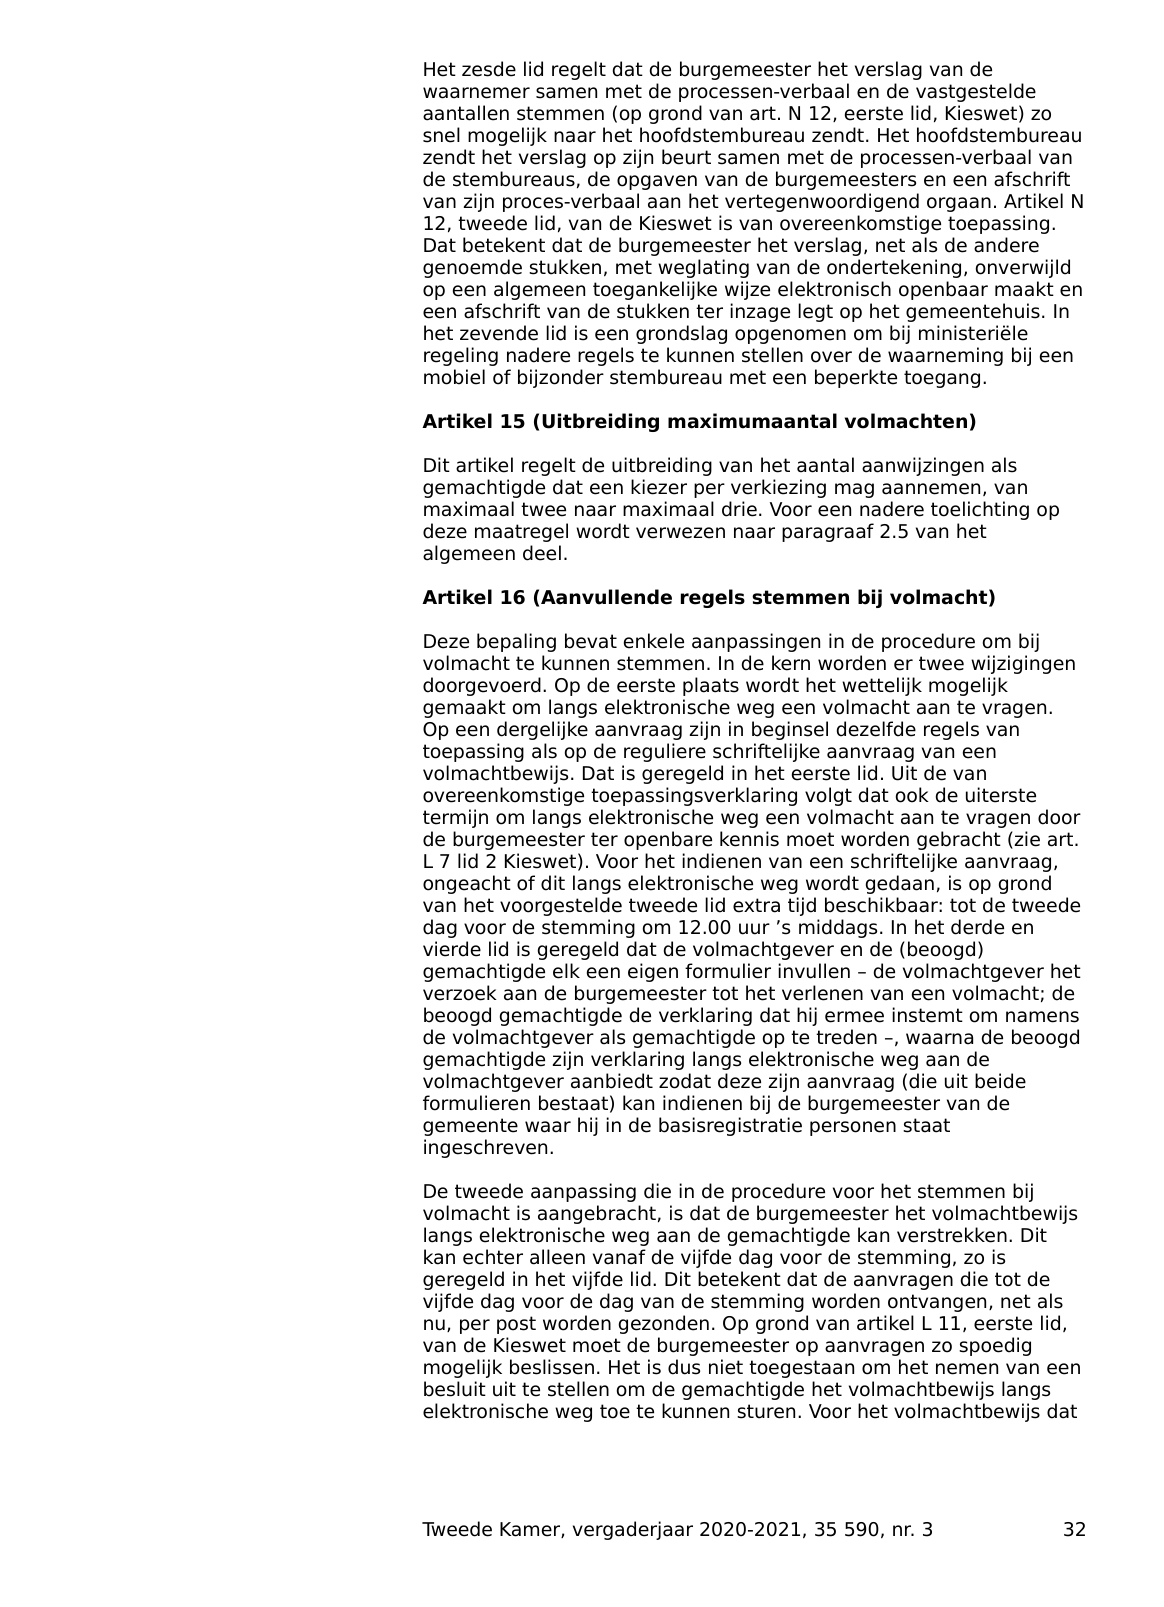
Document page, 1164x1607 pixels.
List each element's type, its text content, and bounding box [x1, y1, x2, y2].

subtitle Artikel 16 (Aanvullende regels stemmen bij volmacht) [422, 587, 1087, 609]
text De tweede aanpassing die in de procedure voor het stemmen bij volmacht is aangebracht, is dat de burgemeester het volmachtbewijs langs elektronische weg aan de gemachtigde kan verstrekken. Dit kan echter alleen vanaf de vijfde dag voor de stemming, zo is geregeld in het vijfde lid. Dit betekent dat de aanvragen die tot de vijfde dag voor de dag van de stemming worden ontvangen, net als nu, per post worden gezonden. Op grond van artikel L 11, eerste lid, van de Kieswet moet de burgemeester op aanvragen zo spoedig mogelijk beslissen. Het is dus niet toegestaan om het nemen van een besluit uit te stellen om de gemachtigde het volmachtbewijs langs elektronische weg toe te kunnen sturen. Voor het volmachtbewijs dat [422, 1181, 1087, 1423]
subtitle Artikel 15 (Uitbreiding maximumaantal volmachten) [422, 411, 1087, 433]
text Dit artikel regelt de uitbreiding van het aantal aanwijzingen als gemachtigde dat een kiezer per verkiezing mag aannemen, van maximaal twee naar maximaal drie. Voor een nadere toelichting op deze maatregel wordt verwezen naar paragraaf 2.5 van het algemeen deel. [422, 455, 1087, 565]
text Het zesde lid regelt dat de burgemeester het verslag van de waarnemer samen met de processen-verbaal en de vastgestelde aantallen stemmen (op grond van art. N 12, eerste lid, Kieswet) zo snel mogelijk naar het hoofdstembureau zendt. Het hoofdstembureau zendt het verslag op zijn beurt samen met de processen-verbaal van de stembureaus, de opgaven van de burgemeesters en een afschrift van zijn proces-verbaal aan het vertegenwoordigend orgaan. Artikel N 12, tweede lid, van de Kieswet is van overeenkomstige toepassing. Dat betekent dat de burgemeester het verslag, net als de andere genoemde stukken, met weglating van de ondertekening, onverwijld op een algemeen toegankelijke wijze elektronisch openbaar maakt en een afschrift van de stukken ter inzage legt op het gemeentehuis. In het zevende lid is een grondslag opgenomen om bij ministeriële regeling nadere regels te kunnen stellen over de waarneming bij een mobiel of bijzonder stembureau met een beperkte toegang. [422, 59, 1087, 389]
text Deze bepaling bevat enkele aanpassingen in de procedure om bij volmacht te kunnen stemmen. In de kern worden er twee wijzigingen doorgevoerd. Op de eerste plaats wordt het wettelijk mogelijk gemaakt om langs elektronische weg een volmacht aan te vragen. Op een dergelijke aanvraag zijn in beginsel dezelfde regels van toepassing als op de reguliere schriftelijke aanvraag van een volmachtbewijs. Dat is geregeld in het eerste lid. Uit de van overeenkomstige toepassingsverklaring volgt dat ook de uiterste termijn om langs elektronische weg een volmacht aan te vragen door de burgemeester ter openbare kennis moet worden gebracht (zie art. L 7 lid 2 Kieswet). Voor het indienen van een schriftelijke aanvraag, ongeacht of dit langs elektronische weg wordt gedaan, is op grond van het voorgestelde tweede lid extra tijd beschikbaar: tot de tweede dag voor de stemming om 12.00 uur ’s middags. In het derde en vierde lid is geregeld dat de volmachtgever en de (beoogd) gemachtigde elk een eigen formulier invullen – de volmachtgever het verzoek aan de burgemeester tot het verlenen van een volmacht; de beoogd gemachtigde de verklaring dat hij ermee instemt om namens de volmachtgever als gemachtigde op te treden –, waarna de beoogd gemachtigde zijn verklaring langs elektronische weg aan de volmachtgever aanbiedt zodat deze zijn aanvraag (die uit beide formulieren bestaat) kan indienen bij de burgemeester van de gemeente waar hij in de basisregistratie personen staat ingeschreven. [422, 631, 1087, 1159]
